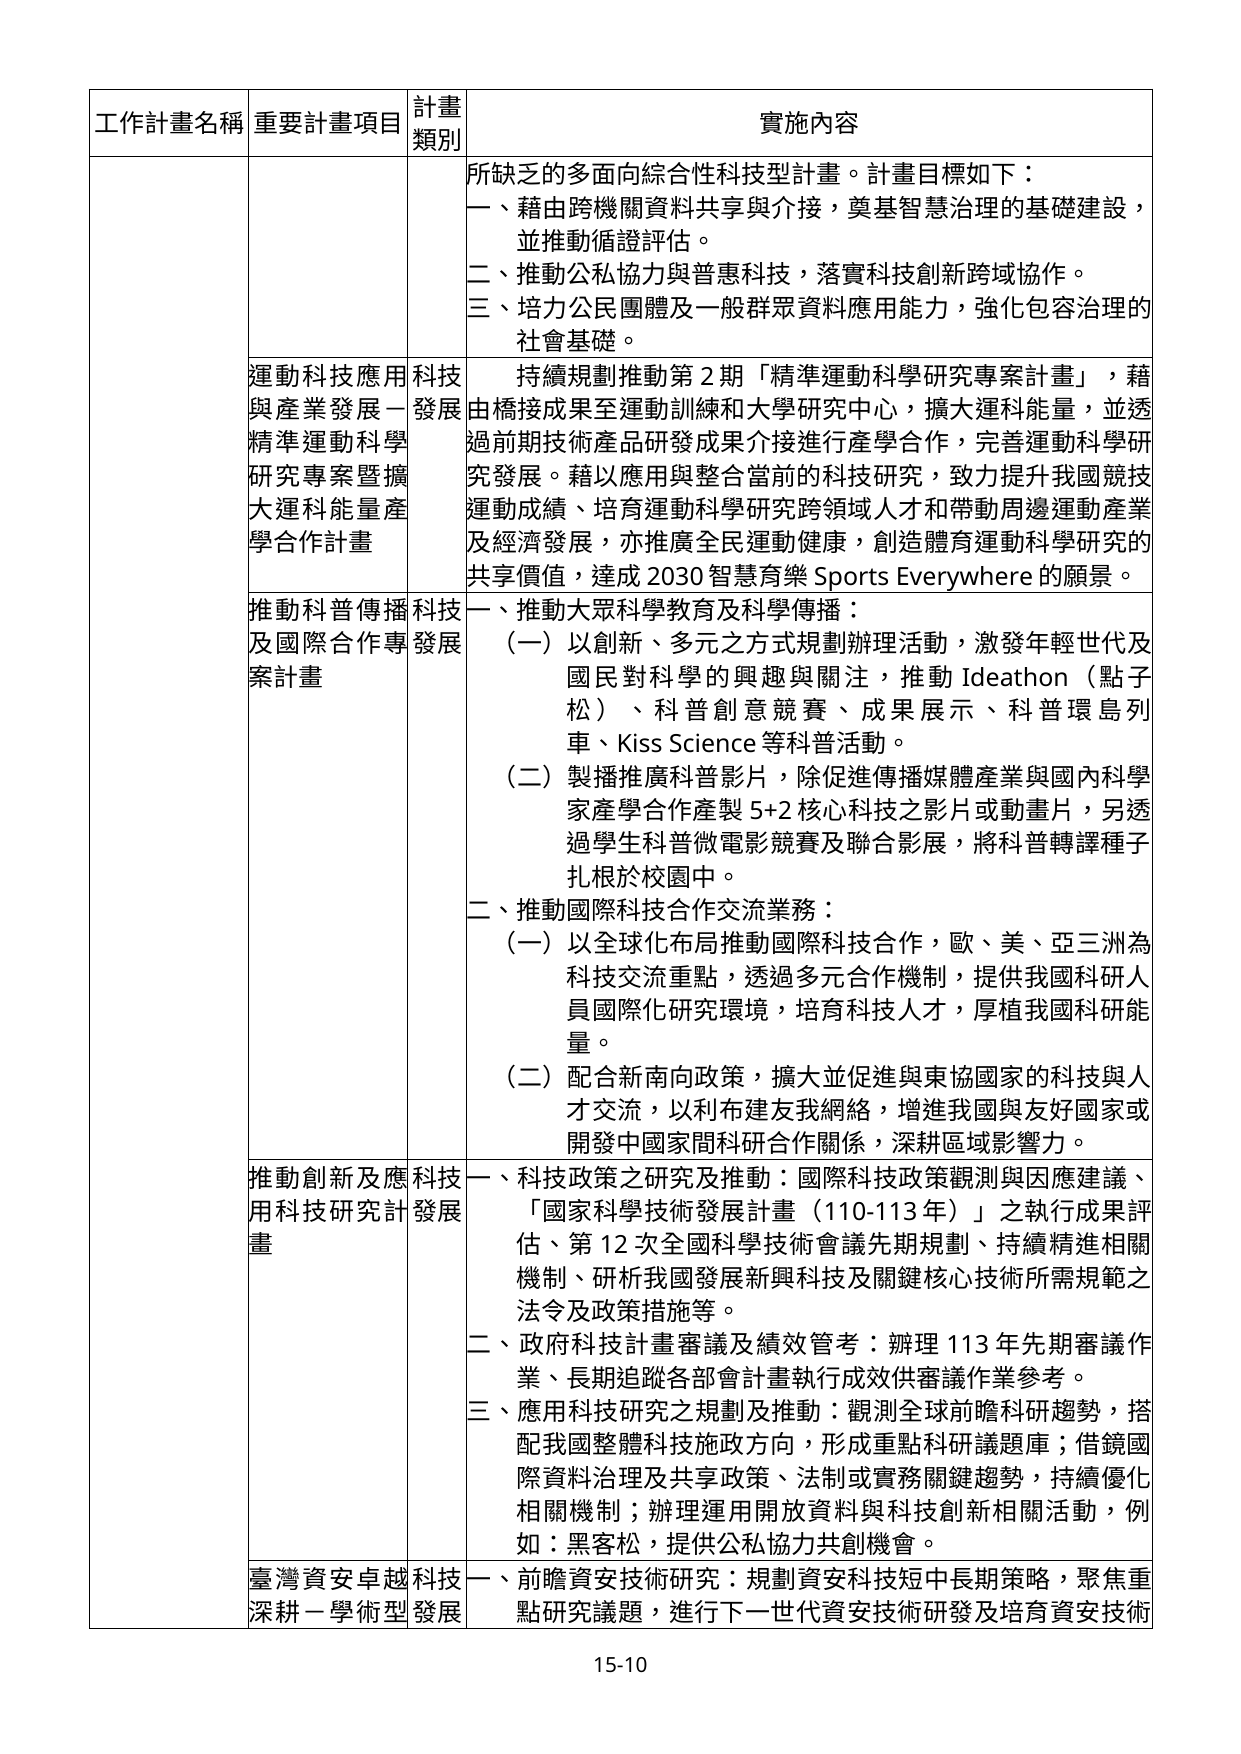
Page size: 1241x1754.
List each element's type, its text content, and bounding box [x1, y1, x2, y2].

table_cell 所缺乏的多面向綜合性科技型計畫。計畫目標如下： 一、藉由跨機關資料共享與介接，奠基智慧治理的基礎建設，並推動循證評估。 二、推動公私協力與普惠科技，落實科技創新跨域協作。 三、培力公民團體及一般群眾資料應用能力，強化包容治理的社會基礎。 [467, 157, 1152, 357]
table_header 實施內容 [467, 90, 1152, 156]
table_cell 持續規劃推動第2期「精準運動科學研究專案計畫」，藉由橋接成果至運動訓練和大學研究中心，擴大運科能量，並透過前期技術產品研發成果介接進行產學合作，完善運動科學研究發展。藉以應用與整合當前的科技研究，致力提升我國競技運動成績、培育運動科學研究跨領域人才和帶動周邊運動產業及經濟發展，亦推廣全民運動健康，創造體育運動科學研究的共享價值，達成2030智慧育樂Sports Everywhere的願景。 [467, 358, 1152, 592]
table_cell 運動科技應用與產業發展－精準運動科學研究專案暨擴大運科能量產學合作計畫 [249, 358, 407, 592]
table_cell 臺灣資安卓越深耕－學術型 [249, 1561, 407, 1628]
table_cell 科技發展 [408, 1160, 466, 1560]
table_header 工作計畫名稱 [90, 90, 248, 156]
table_cell 一、科技政策之研究及推動：國際科技政策觀測與因應建議、「國家科學技術發展計畫（110-113年）」之執行成果評估、第12次全國科學技術會議先期規劃、持續精進相關機制、研析我國發展新興科技及關鍵核心技術所需規範之法令及政策措施等。 二、政府科技計畫審議及績效管考：辧理113年先期審議作業、長期追蹤各部會計畫執行成效供審議作業參考。 三、應用科技研究之規劃及推動：觀測全球前瞻科研趨勢，搭配我國整體科技施政方向，形成重點科研議題庫；借鏡國際資料治理及共享政策、法制或實務關鍵趨勢，持續優化相關機制；辦理運用開放資料與科技創新相關活動，例如：黑客松，提供公私協力共創機會。 [467, 1160, 1152, 1560]
table_cell 推動創新及應用科技研究計畫 [249, 1160, 407, 1560]
table_cell 一、前瞻資安技術研究：規劃資安科技短中長期策略，聚焦重點研究議題，進行下一世代資安技術研發及培育資安技術 [467, 1561, 1152, 1628]
table_cell 科技發展 [408, 1561, 466, 1628]
table_cell 推動科普傳播及國際合作專案計畫 [249, 593, 407, 1159]
table_header 重要計畫項目 [249, 90, 407, 156]
table_cell 一、推動大眾科學教育及科學傳播： （一）以創新、多元之方式規劃辦理活動，激發年輕世代及國民對科學的興趣與關注，推動Ideathon（點子松）、科普創意競賽、成果展示、科普環島列車、Kiss Science等科普活動。 （二）製播推廣科普影片，除促進傳播媒體產業與國內科學家產學合作產製5+2核心科技之影片或動畫片，另透過學生科普微電影競賽及聯合影展，將科普轉譯種子扎根於校園中。 二、推動國際科技合作交流業務： （一）以全球化布局推動國際科技合作，歐、美、亞三洲為科技交流重點，透過多元合作機制，提供我國科研人員國際化研究環境，培育科技人才，厚植我國科研能量。 （二）配合新南向政策，擴大並促進與東協國家的科技與人才交流，以利布建友我網絡，增進我國與友好國家或開發中國家間科研合作關係，深耕區域影響力。 [467, 593, 1152, 1159]
table_header 計畫類別 [408, 90, 466, 156]
table_cell [249, 157, 407, 357]
table_cell 科技發展 [408, 593, 466, 1159]
table_cell 科技發展 [408, 358, 466, 592]
table_cell [408, 157, 466, 357]
